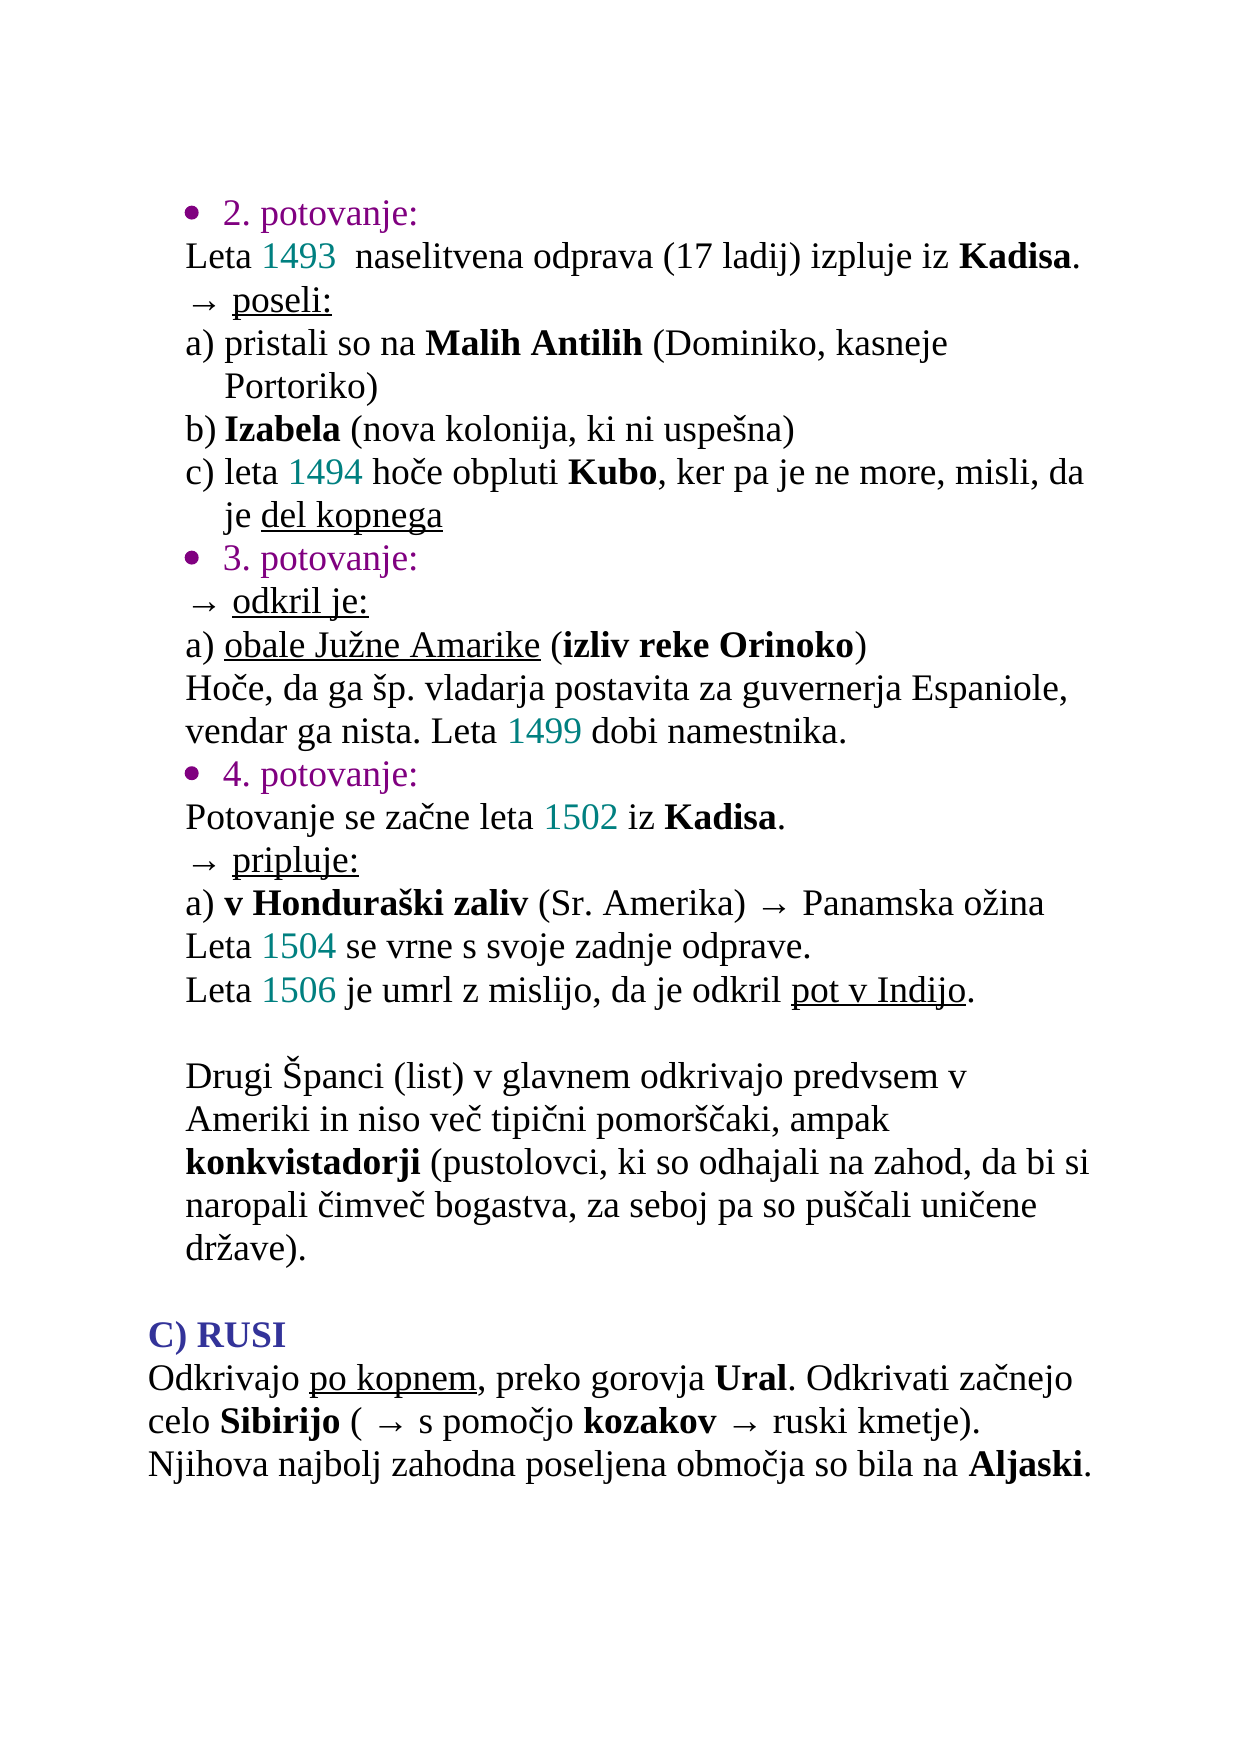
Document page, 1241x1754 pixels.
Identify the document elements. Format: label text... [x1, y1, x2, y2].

text Odkrivajo po kopnem, preko gorovja Ural. Odkrivati začnejo celo Sibirijo ( → s pomočjo kozakov → ruski kmetje). Njihova najbolj zahodna poseljena območja so bila na Aljaski. [148, 1355, 1093, 1484]
text Leta 1506 je umrl z mislijo, da je odkril pot v Indijo. [185, 967, 1093, 1010]
list leta 1494 hoče obpluti Kubo, ker pa je ne more, misli, da je del kopnega [185, 449, 1093, 536]
text Leta 1493 naselitvena odprava (17 ladij) izpluje iz Kadisa. → poseli: [185, 234, 1093, 320]
list 2. potovanje: [185, 191, 1093, 234]
text Leta 1504 se vrne s svoje zadnje odprave. [185, 924, 1093, 967]
list obale Južne Amarike (izliv reke Orinoko) [185, 622, 1093, 665]
list v Honduraški zaliv (Sr. Amerika) → Panamska ožina [185, 881, 1093, 924]
text Drugi Španci (list) v glavnem odkrivajo predvsem v Ameriki in niso več tipični pomorščaki, ampak konkvistadorji (pustolovci, ki so odhajali na zahod, da bi si naropali čimveč bogastva, za seboj pa so puščali uničene države). [185, 1053, 1093, 1269]
list Izabela (nova kolonija, ki ni uspešna) [185, 406, 1093, 449]
list 3. potovanje: [185, 536, 1093, 579]
text Potovanje se začne leta 1502 iz Kadisa. [185, 794, 1093, 838]
list pristali so na Malih Antilih (Dominiko, kasneje Portoriko) [185, 320, 1093, 406]
text Hoče, da ga šp. vladarja postavita za guvernerja Espaniole, vendar ga nista. Leta 1499 dobi namestnika. [185, 665, 1093, 751]
text → odkril je: [185, 579, 1093, 622]
text C) RUSI [148, 1312, 1093, 1355]
text → pripluje: [185, 838, 1093, 881]
list 4. potovanje: [185, 751, 1093, 794]
